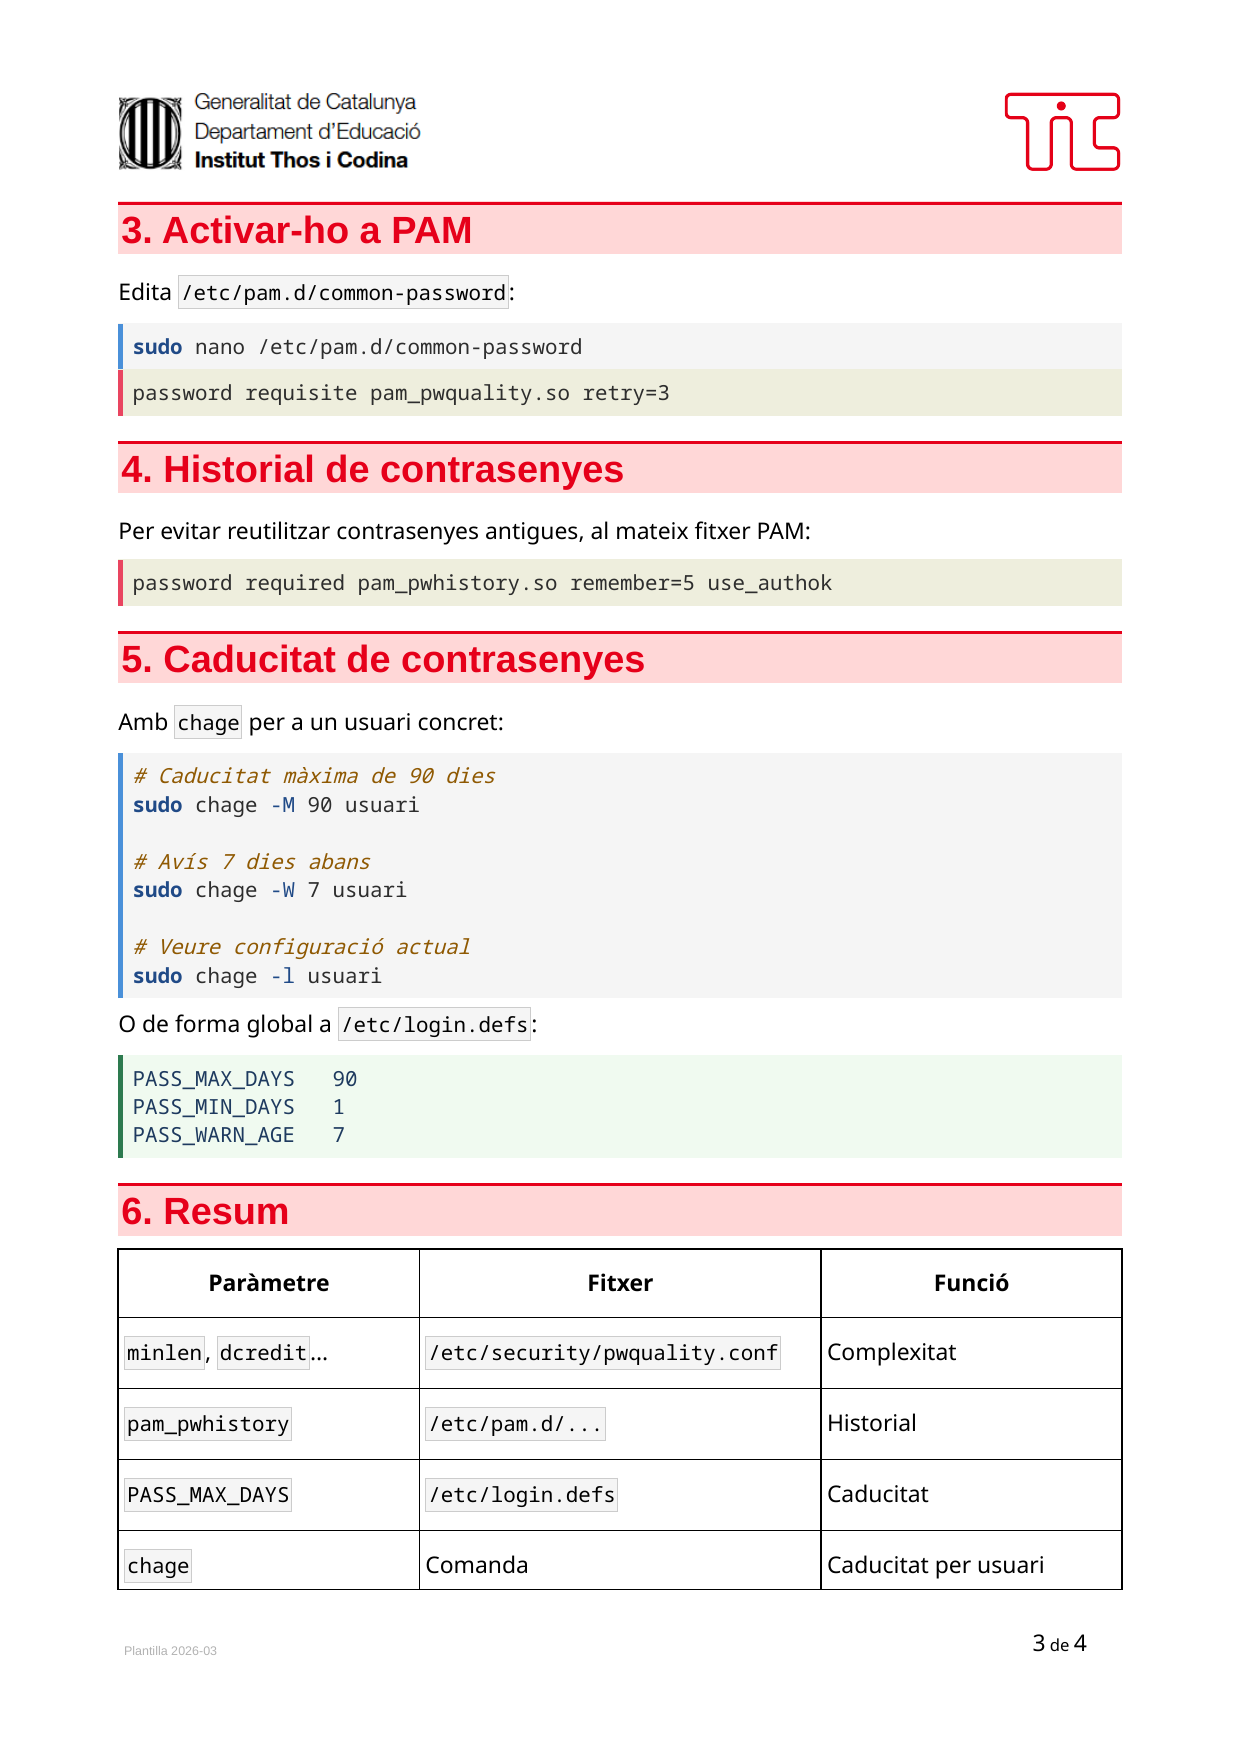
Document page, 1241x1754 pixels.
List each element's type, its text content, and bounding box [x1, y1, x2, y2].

subtitle 5. Caducitat de contrasenyes [118, 634, 1122, 683]
text password required pam_pwhistory.so remember=5 use_authok [118, 559, 1122, 606]
table_cell /etc/pam.d/... [420, 1389, 820, 1458]
text sudo chage -W 7 usuari [123, 875, 1122, 904]
subtitle 3. Activar-ho a PAM [118, 205, 1122, 254]
text Per evitar reutilitzar contrasenyes antigues, al mateix fitxer PAM: [118, 515, 1122, 546]
table_cell pam_pwhistory [119, 1389, 419, 1458]
table_cell Caducitat [822, 1460, 1121, 1529]
table_header Fitxer [420, 1250, 820, 1316]
table_cell PASS_MAX_DAYS [119, 1460, 419, 1529]
text Amb chage per a un usuari concret: [118, 705, 174, 739]
text sudo chage -l usuari [123, 961, 1122, 998]
text Amb chage per a un usuari concret: [242, 705, 1122, 739]
picture [1004, 92, 1123, 171]
text Edita /etc/pam.d/common-password: [509, 275, 1122, 309]
text PASS_WARN_AGE 7 [123, 1121, 1122, 1158]
table_cell Complexitat [822, 1318, 1121, 1387]
table_cell /etc/security/pwquality.conf [420, 1318, 820, 1387]
text # Veure configuració actual [123, 932, 1122, 961]
table_cell minlen, dcredit… [119, 1318, 419, 1387]
text # Caducitat màxima de 90 dies [123, 753, 1122, 790]
subtitle 4. Historial de contrasenyes [118, 444, 1122, 493]
table_cell Caducitat per usuari [822, 1531, 1121, 1589]
table_cell Historial [822, 1389, 1121, 1458]
text Edita /etc/pam.d/common-password: [118, 275, 178, 309]
table_cell /etc/login.defs [420, 1460, 820, 1529]
picture [118, 92, 422, 171]
text PASS_MAX_DAYS 90 [123, 1055, 1122, 1092]
text # Avís 7 dies abans [123, 847, 1122, 875]
text sudo nano /etc/pam.d/common-password [118, 323, 1122, 369]
text PASS_MIN_DAYS 1 [123, 1092, 1122, 1121]
table_header Paràmetre [119, 1250, 419, 1316]
subtitle 6. Resum [118, 1186, 1122, 1236]
text sudo chage -M 90 usuari [123, 790, 1122, 818]
table_header Funció [822, 1250, 1121, 1316]
text O de forma global a /etc/login.defs: [531, 1007, 1122, 1041]
table_cell chage [119, 1531, 419, 1589]
text O de forma global a /etc/login.defs: [118, 1007, 338, 1041]
table_cell Comanda [420, 1531, 820, 1589]
text password requisite pam_pwquality.so retry=3 [119, 369, 1122, 416]
